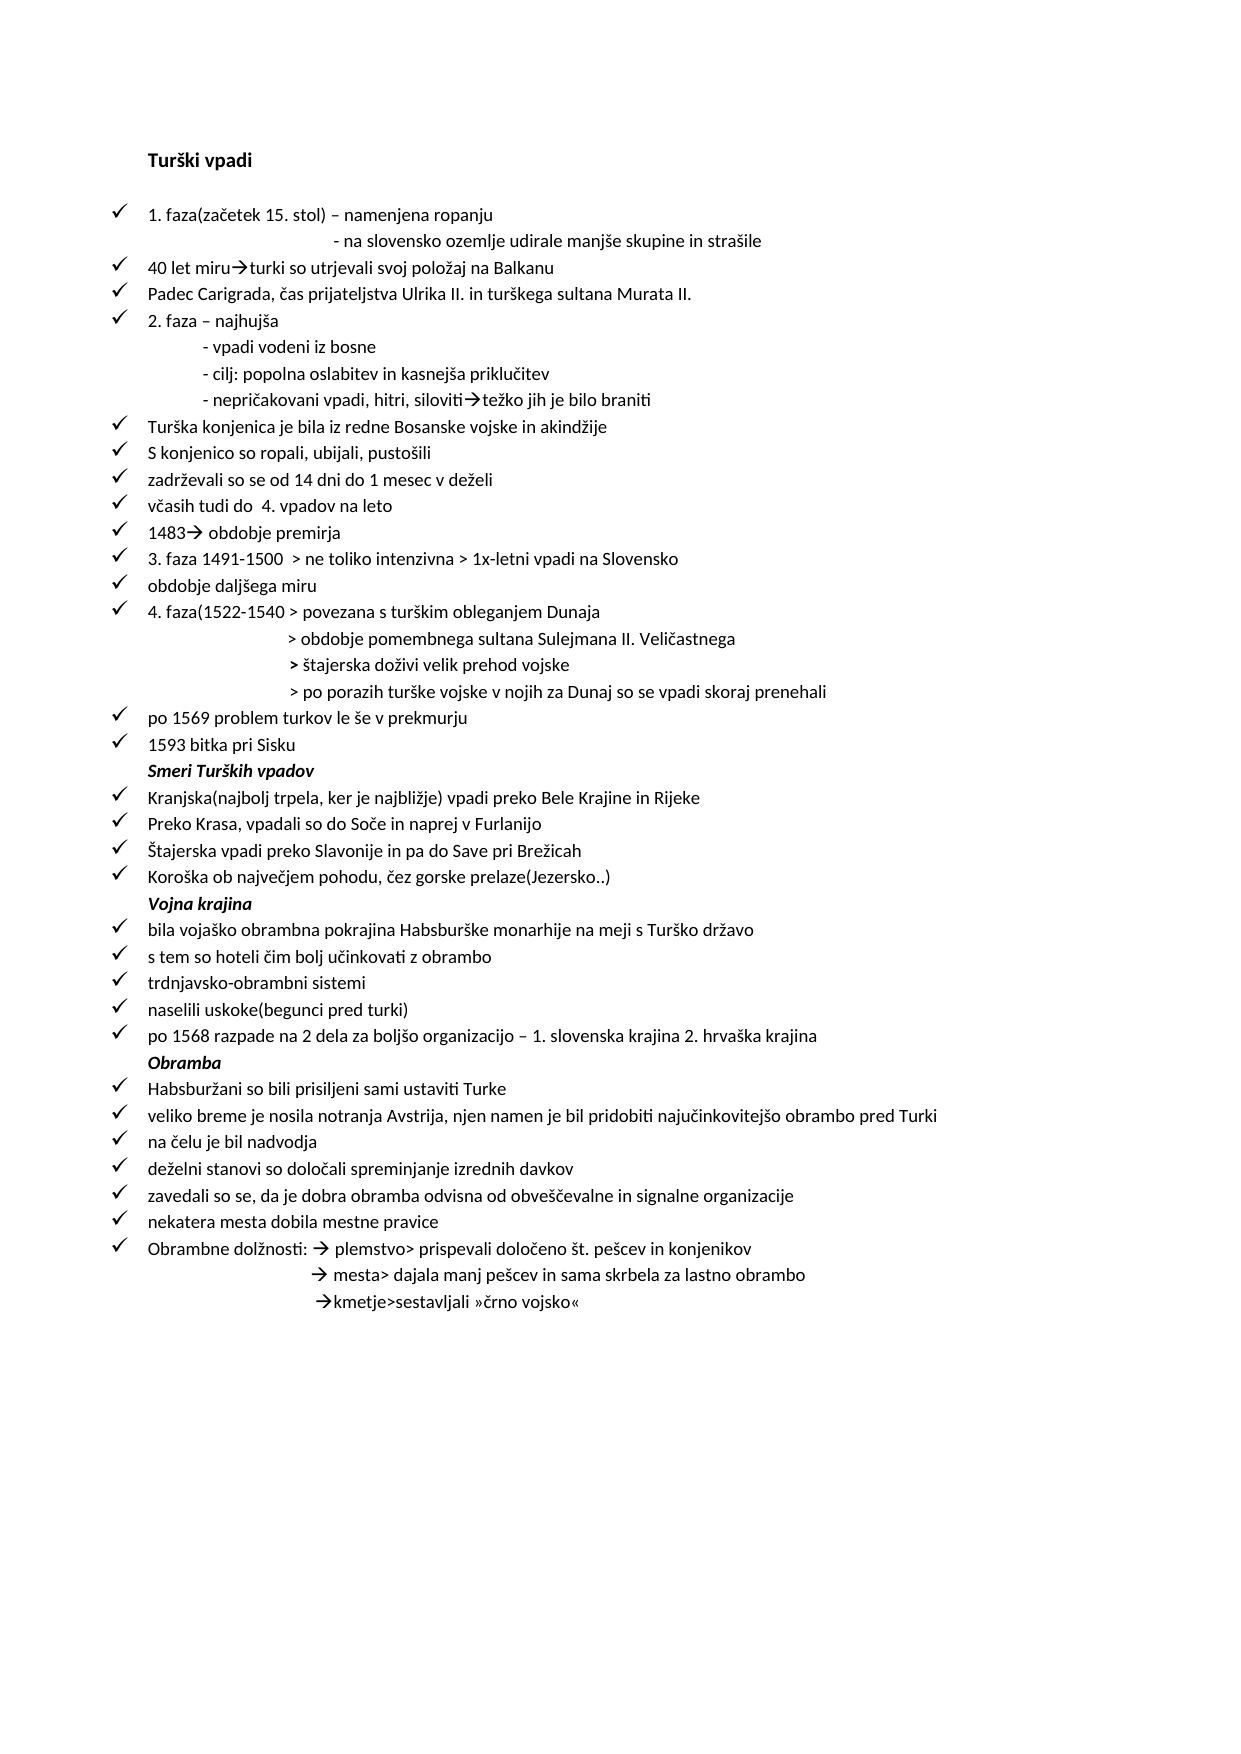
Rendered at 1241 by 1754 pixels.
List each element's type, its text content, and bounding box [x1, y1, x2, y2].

list bila vojaško obrambna pokrajina Habsburške monarhije na meji s Turško državo [110, 918, 1093, 942]
list 40 let miruturki so utrjevali svoj položaj na Balkanu [110, 256, 1093, 279]
list  mesta> dajala manj pešcev in sama skrbela za lastno obrambo [148, 1263, 1093, 1286]
list s tem so hoteli čim bolj učinkovati z obrambo [110, 945, 1093, 968]
list S konjenico so ropali, ubijali, pustošili [110, 441, 1093, 464]
list 2. faza – najhujša [110, 309, 1093, 332]
list zadrževali so se od 14 dni do 1 mesec v deželi [110, 468, 1093, 491]
list Habsburžani so bili prisiljeni sami ustaviti Turke [110, 1078, 1093, 1101]
list obdobje daljšega miru [110, 574, 1093, 597]
list naselili uskoke(begunci pred turki) [110, 998, 1093, 1021]
list Obramba [148, 1051, 1093, 1074]
list nekatera mesta dobila mestne pravice [110, 1210, 1093, 1233]
list 4. faza(1522-1540 > povezana s turškim obleganjem Dunaja [110, 601, 1093, 624]
list - vpadi vodeni iz bosne [148, 336, 1093, 359]
list Vojna krajina [148, 892, 1093, 915]
list Kranjska(najbolj trpela, ker je najbližje) vpadi preko Bele Krajine in Rijeke [110, 786, 1093, 809]
list Turški vpadi [148, 148, 1093, 173]
list Padec Carigrada, čas prijateljstva Ulrika II. in turškega sultana Murata II. [110, 283, 1093, 306]
list Štajerska vpadi preko Slavonije in pa do Save pri Brežicah [110, 839, 1093, 862]
list > po porazih turške vojske v nojih za Dunaj so se vpadi skoraj prenehali [148, 680, 1093, 703]
list 1593 bitka pri Sisku [110, 733, 1093, 756]
list 3. faza 1491-1500 > ne toliko intenzivna > 1x-letni vpadi na Slovensko [110, 548, 1093, 571]
list Preko Krasa, vpadali so do Soče in naprej v Furlanijo [110, 812, 1093, 836]
list > obdobje pomembnega sultana Sulejmana II. Veličastnega [148, 627, 1093, 650]
list Smeri Turških vpadov [148, 759, 1093, 782]
list Koroška ob največjem pohodu, čez gorske prelaze(Jezersko..) [110, 866, 1093, 889]
list veliko breme je nosila notranja Avstrija, njen namen je bil pridobiti najučinkovitejšo obrambo pred Turki [110, 1104, 1093, 1127]
list deželni stanovi so določali spreminjanje izrednih davkov [110, 1157, 1093, 1180]
text - na slovensko ozemlje udirale manjše skupine in strašile [148, 230, 1093, 253]
list po 1569 problem turkov le še v prekmurju [110, 706, 1093, 729]
list - nepričakovani vpadi, hitri, silovititežko jih je bilo braniti [148, 388, 1093, 411]
list trdnjavsko-obrambni sistemi [110, 972, 1093, 995]
list na čelu je bil nadvodja [110, 1131, 1093, 1154]
list - cilj: popolna oslabitev in kasnejša priklučitev [148, 362, 1093, 385]
text kmetje>sestavljali »črno vojsko« [148, 1290, 1093, 1313]
list > štajerska doživi velik prehod vojske [148, 654, 1093, 677]
list zavedali so se, da je dobra obramba odvisna od obveščevalne in signalne organizacije [110, 1184, 1093, 1207]
list Obrambne dolžnosti:  plemstvo> prispevali določeno št. pešcev in konjenikov [110, 1237, 1093, 1260]
list po 1568 razpade na 2 dela za boljšo organizacijo – 1. slovenska krajina 2. hrvaška krajina [110, 1025, 1093, 1048]
list 1483 obdobje premirja [110, 521, 1093, 544]
list Turška konjenica je bila iz redne Bosanske vojske in akindžije [110, 415, 1093, 438]
list včasih tudi do 4. vpadov na leto [110, 494, 1093, 518]
list 1. faza(začetek 15. stol) – namenjena ropanju [110, 203, 1093, 226]
